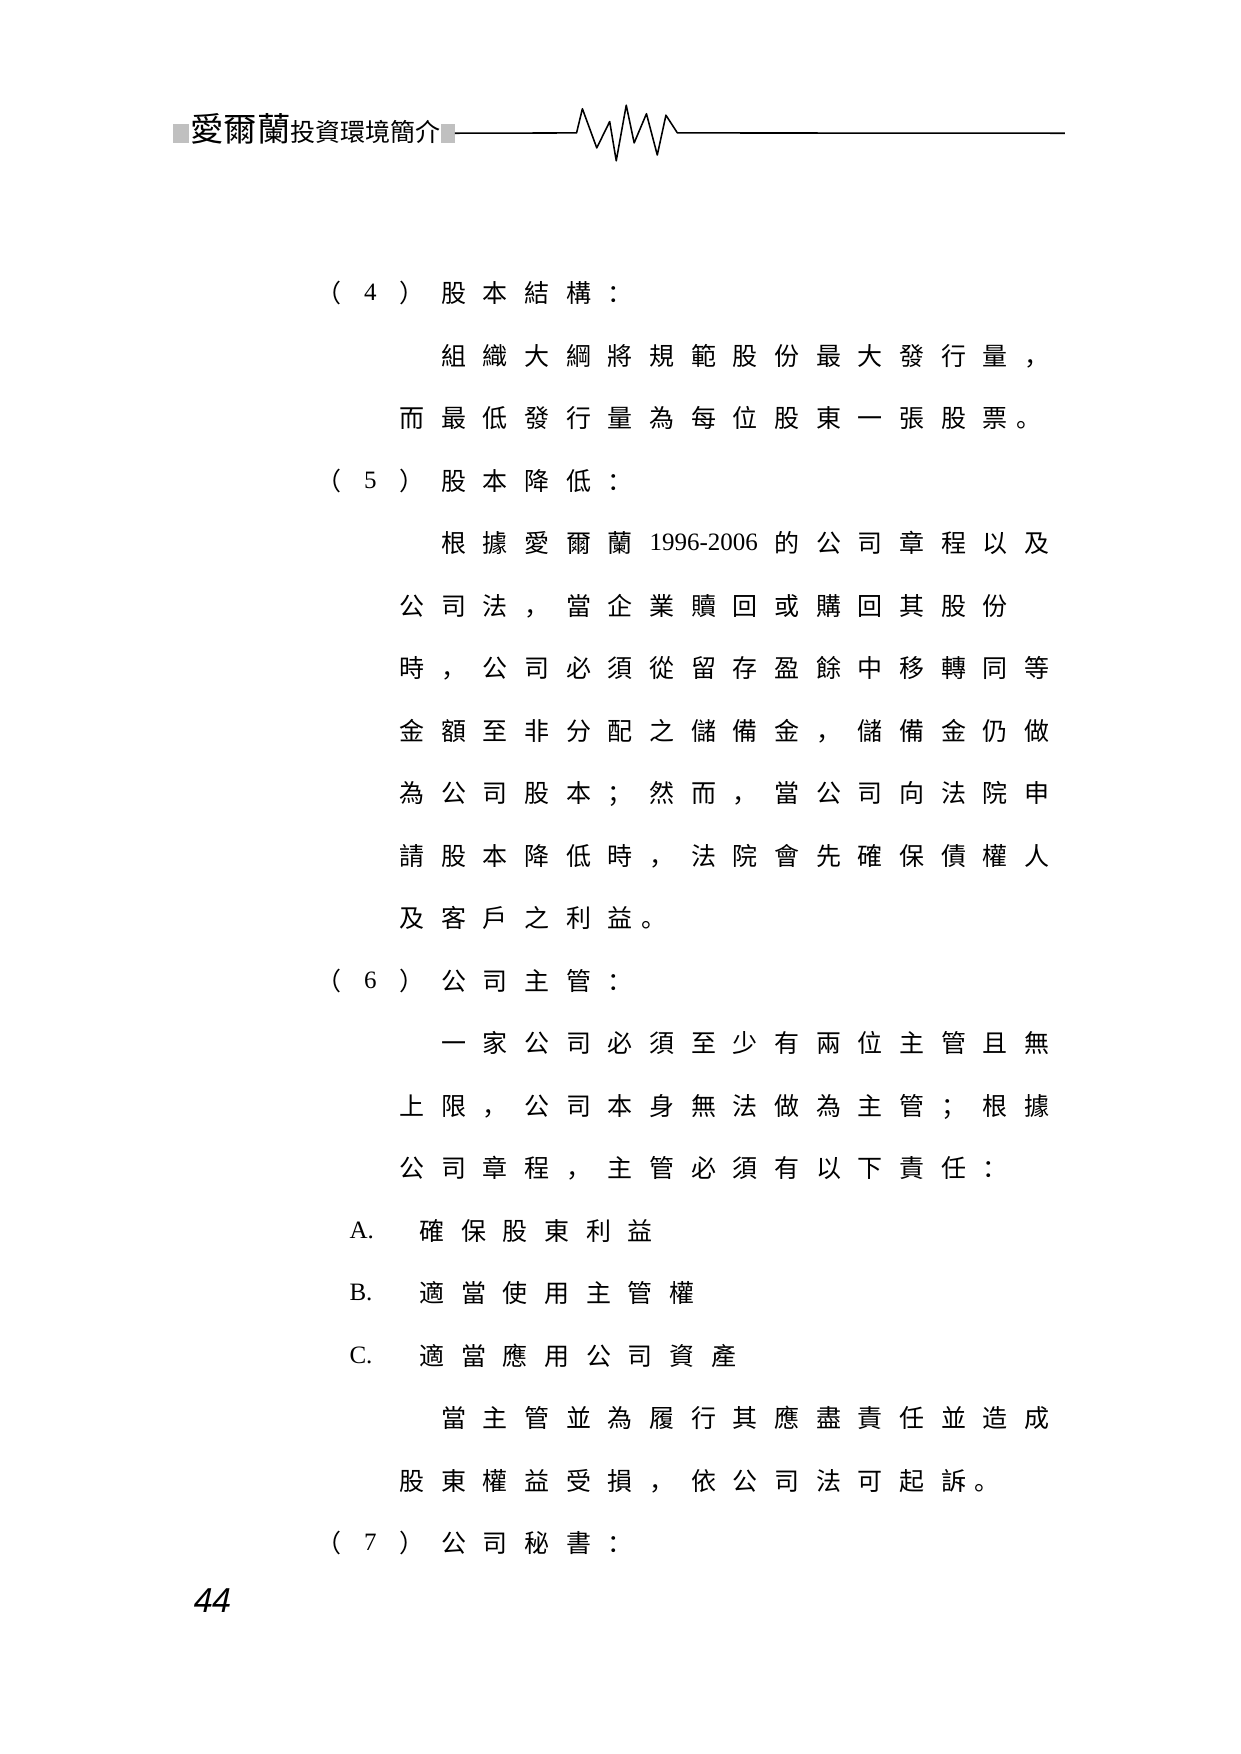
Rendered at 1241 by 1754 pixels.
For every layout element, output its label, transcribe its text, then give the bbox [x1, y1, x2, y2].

text 組織大綱將規範股份最大發行量，而最低發行量為每位股東一張股票。 [367, 313, 1058, 438]
text B. 適當使用主管權 [330, 1250, 1058, 1313]
text A. 確保股東利益 [330, 1188, 1058, 1250]
text C. 適當應用公司資產 [330, 1313, 1058, 1375]
text （4）股本結構： [306, 250, 1058, 313]
text 根據愛爾蘭1996-2006的公司章程以及公司法，當企業贖回或購回其股份時，公司必須從留存盈餘中移轉同等金額至非分配之儲備金，儲備金仍做為公司股本；然而，當公司向法院申請股本降低時，法院會先確保債權人及客戶之利益。 [367, 500, 1058, 938]
text （5）股本降低： [306, 438, 1058, 500]
text 一家公司必須至少有兩位主管且無上限，公司本身無法做為主管；根據公司章程，主管必須有以下責任： [367, 1000, 1058, 1188]
text （7）公司秘書： [306, 1500, 1058, 1563]
text （6）公司主管： [306, 938, 1058, 1000]
text 當主管並為履行其應盡責任並造成股東權益受損，依公司法可起訴。 [367, 1375, 1058, 1500]
